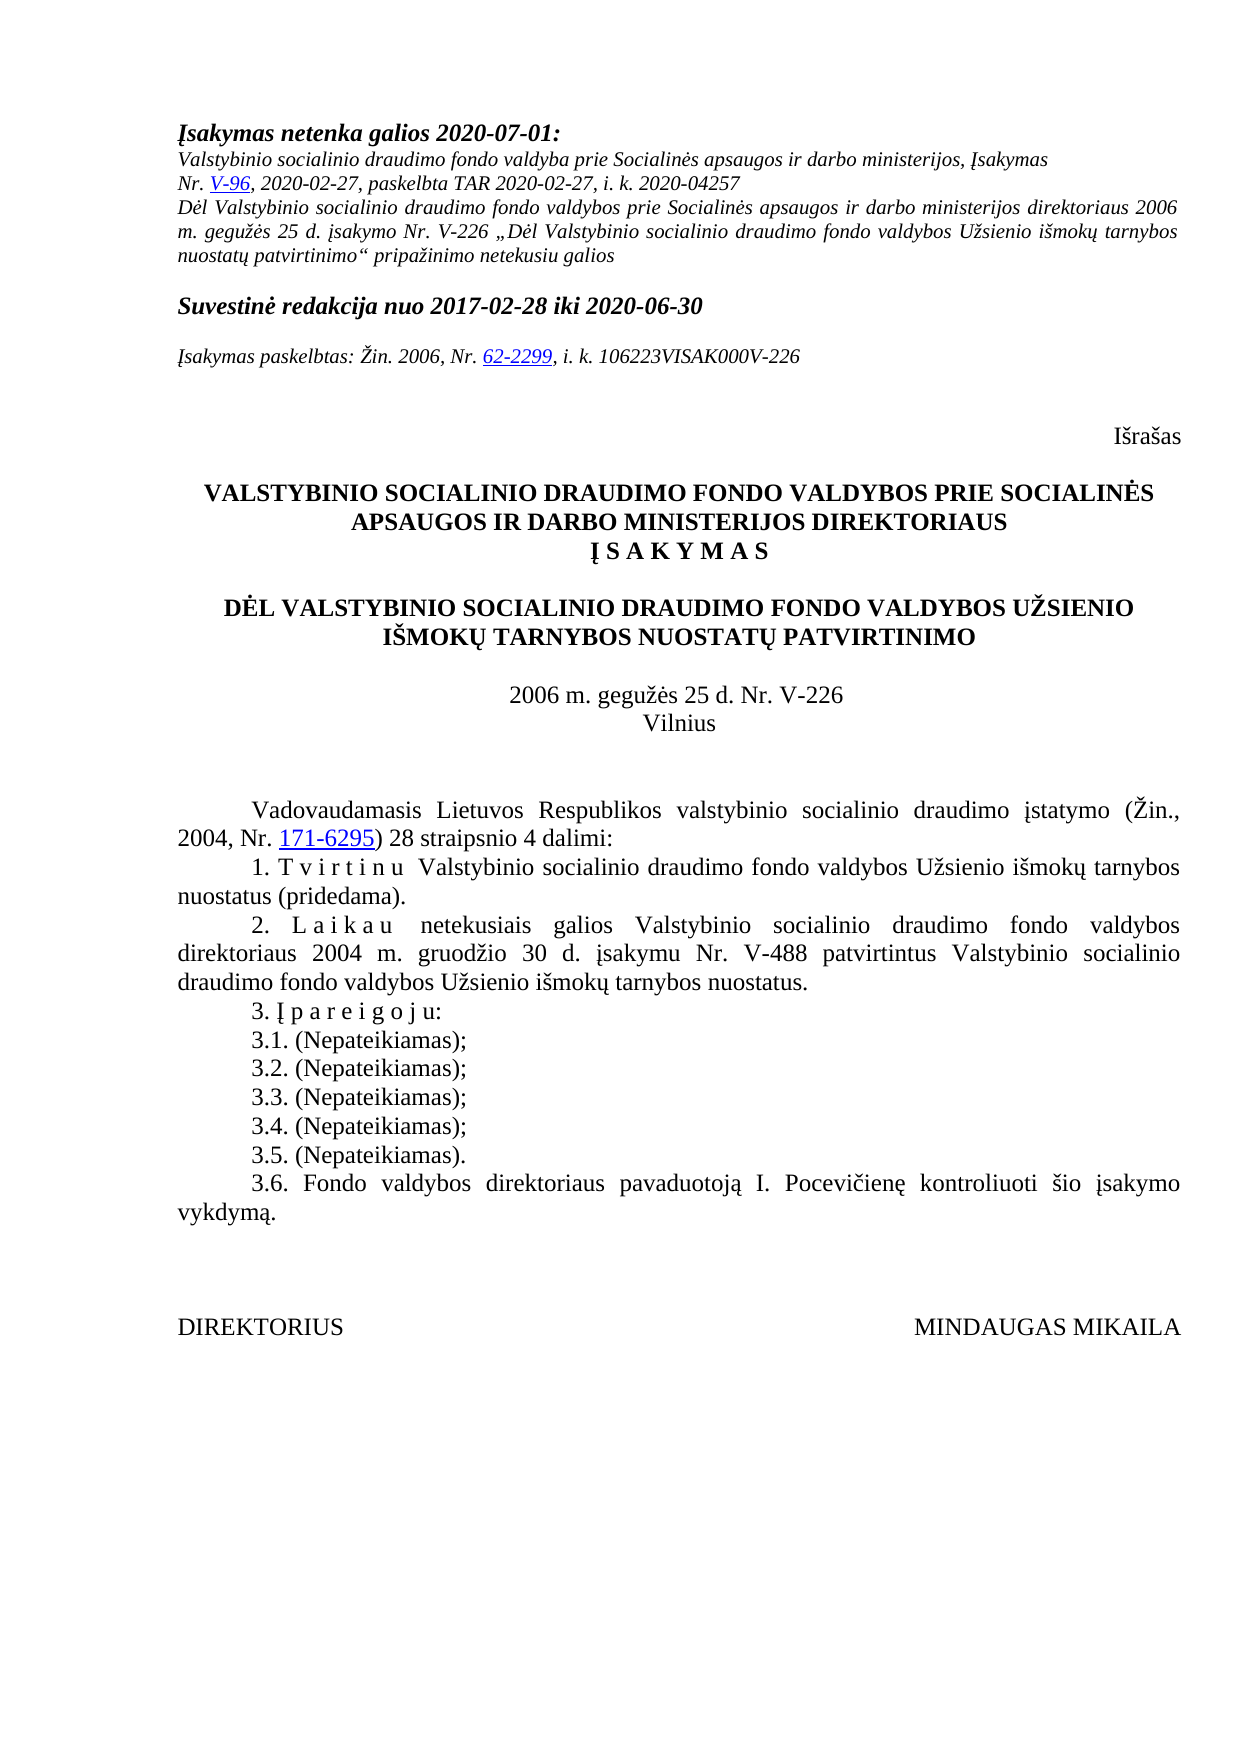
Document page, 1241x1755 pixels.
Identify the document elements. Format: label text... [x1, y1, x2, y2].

text 1. Tvirtinu Valstybinio socialinio draudimo fondo valdybos Užsienio išmokų tarnybos nuostatus (pridedama). [177, 852, 1181, 910]
text Įsakymas paskelbtas: Žin. 2006, Nr. 62-2299, i. k. 106223VISAK000V-226 [177, 344, 1181, 368]
text VALSTYBINIO SOCIALINIO DRAUDIMO FONDO VALDYBOS PRIE SOCIALINĖS APSAUGOS IR DARBO MINISTERIJOS DIREKTORIAUS [177, 478, 1181, 536]
text Vadovaudamasis Lietuvos Respublikos valstybinio socialinio draudimo įstatymo (Žin., 2004, Nr. 171-6295) 28 straipsnio 4 dalimi: [177, 795, 1181, 852]
text 3.2. (Nepateikiamas); [177, 1053, 1181, 1082]
text Dėl Valstybinio socialinio draudimo fondo valdybos prie Socialinės apsaugos ir darbo ministerijos direktoriaus 2006 m. gegužės 25 d. įsakymo Nr. V-226 „Dėl Valstybinio socialinio draudimo fondo valdybos Užsienio išmokų tarnybos nuostatų patvirtinimo“ pripažinimo netekusiu galios [177, 195, 1181, 267]
text Įsakymas netenka galios 2020-07-01: [177, 118, 1181, 147]
text 3. Įpareigoju: [177, 996, 1181, 1025]
text 2. Laikau netekusiais galios Valstybinio socialinio draudimo fondo valdybos direktoriaus 2004 m. gruodžio 30 d. įsakymu Nr. V-488 patvirtintus Valstybinio socialinio draudimo fondo valdybos Užsienio išmokų tarnybos nuostatus. [177, 910, 1181, 996]
text ĮSAKYMAS [177, 536, 1181, 565]
text Suvestinė redakcija nuo 2017-02-28 iki 2020-06-30 [177, 291, 1181, 320]
text 3.5. (Nepateikiamas). [177, 1140, 1181, 1168]
text Valstybinio socialinio draudimo fondo valdyba prie Socialinės apsaugos ir darbo ministerijos, Įsakymas [177, 147, 1181, 171]
text DIREKTORIUS MINDAUGAS MIKAILA [177, 1312, 1181, 1341]
text 3.1. (Nepateikiamas); [177, 1025, 1181, 1053]
text DĖL VALSTYBINIO SOCIALINIO DRAUDIMO FONDO VALDYBOS UŽSIENIO IŠMOKŲ TARNYBOS NUOSTATŲ PATVIRTINIMO [177, 593, 1181, 651]
text Išrašas [177, 421, 1181, 450]
text 3.3. (Nepateikiamas); [177, 1082, 1181, 1111]
text Nr. V-96, 2020-02-27, paskelbta TAR 2020-02-27, i. k. 2020-04257 [177, 171, 1181, 195]
text 3.4. (Nepateikiamas); [177, 1111, 1181, 1140]
text 3.6. Fondo valdybos direktoriaus pavaduotoją I. Pocevičienę kontroliuoti šio įsakymo vykdymą. [177, 1168, 1181, 1226]
text Vilnius [177, 708, 1181, 737]
text 2006 m. gegužės 25 d. Nr. V-226 [177, 680, 1181, 708]
